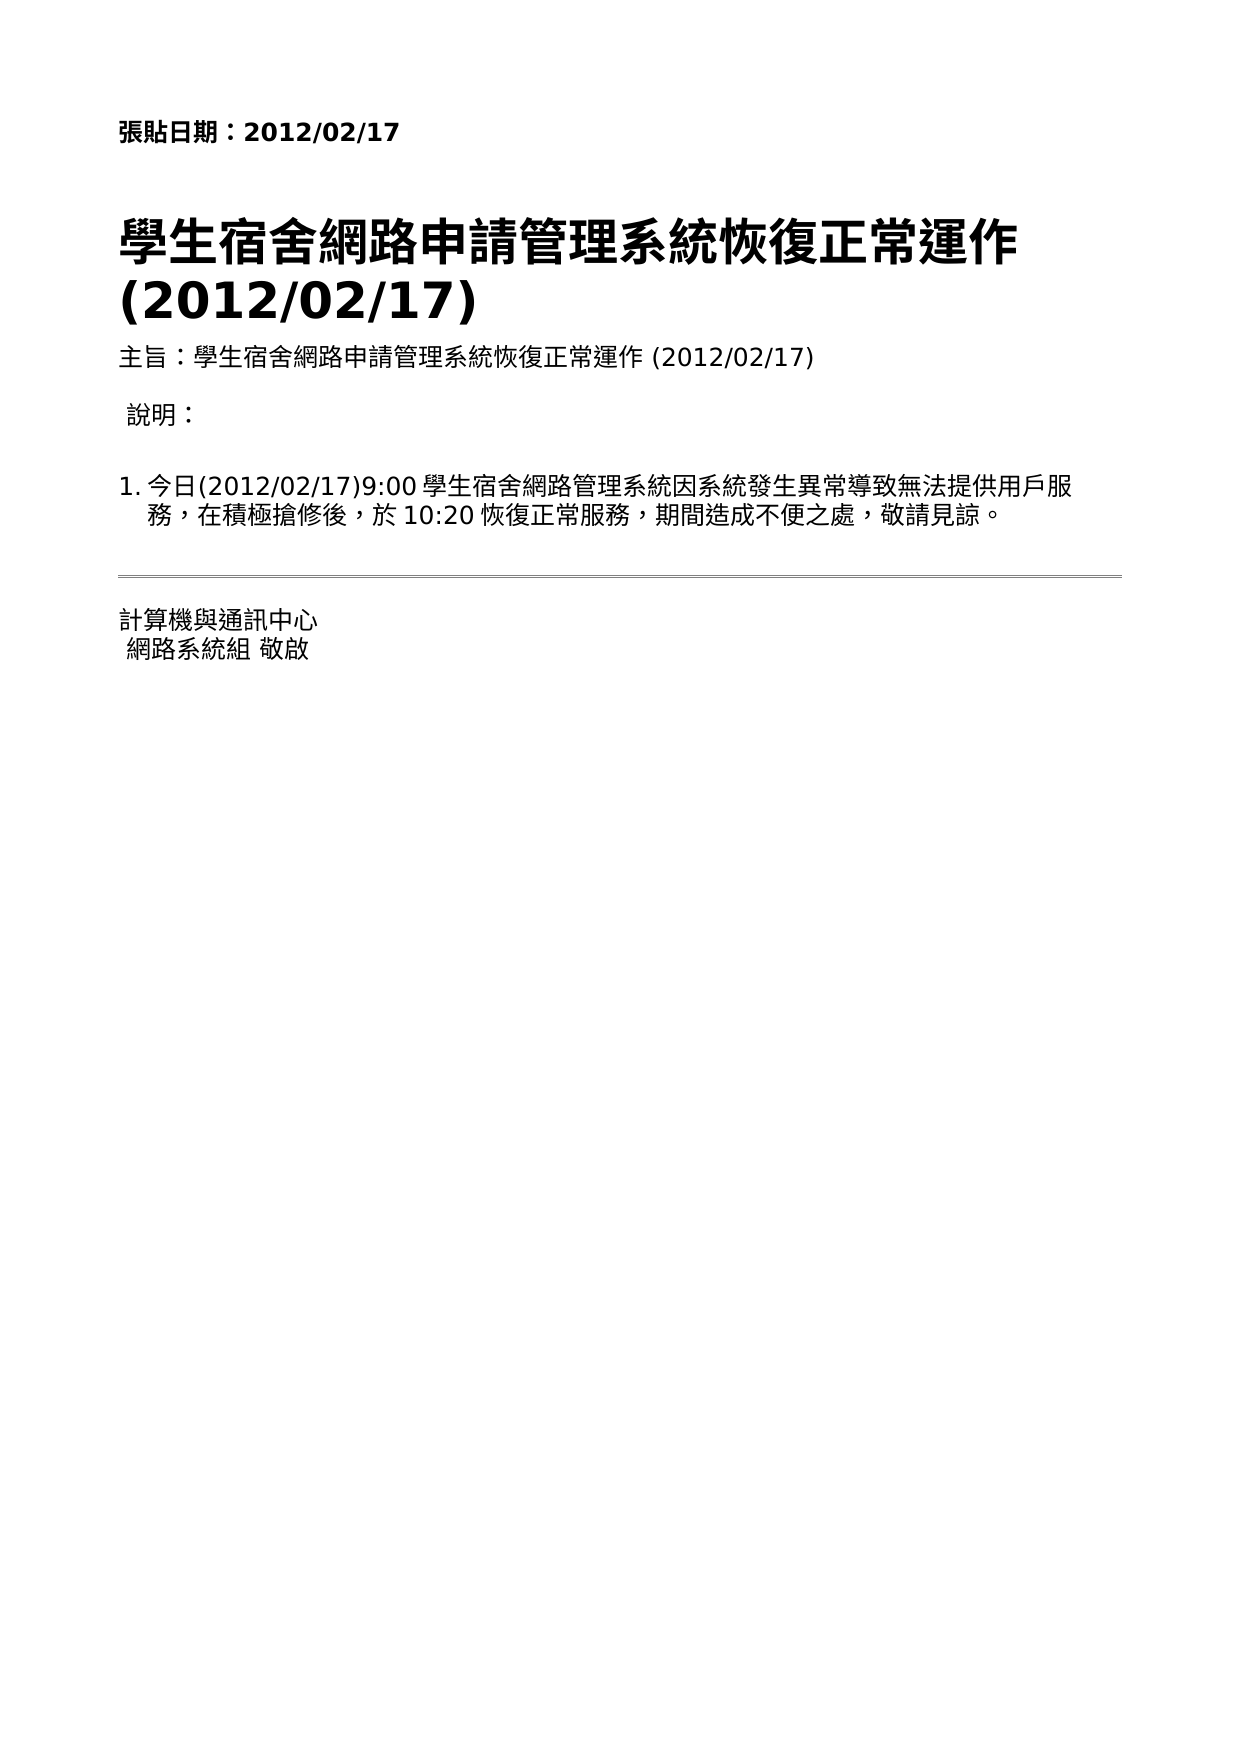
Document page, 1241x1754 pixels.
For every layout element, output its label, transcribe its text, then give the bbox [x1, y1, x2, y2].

text 計算機與通訊中心 網路系統組 敬啟 [118, 607, 1122, 665]
subtitle 學生宿舍網路申請管理系統恢復正常運作 (2012/02/17) [118, 214, 1122, 330]
text 主旨：學生宿舍網路申請管理系統恢復正常運作 (2012/02/17) 說明： [118, 343, 1122, 430]
text 張貼日期：2012/02/17 [118, 118, 1122, 176]
list 今日(2012/02/17)9:00學生宿舍網路管理系統因系統發生異常導致無法提供用戶服務，在積極搶修後，於10:20恢復正常服務，期間造成不便之處，敬請見諒。 [118, 472, 1122, 531]
